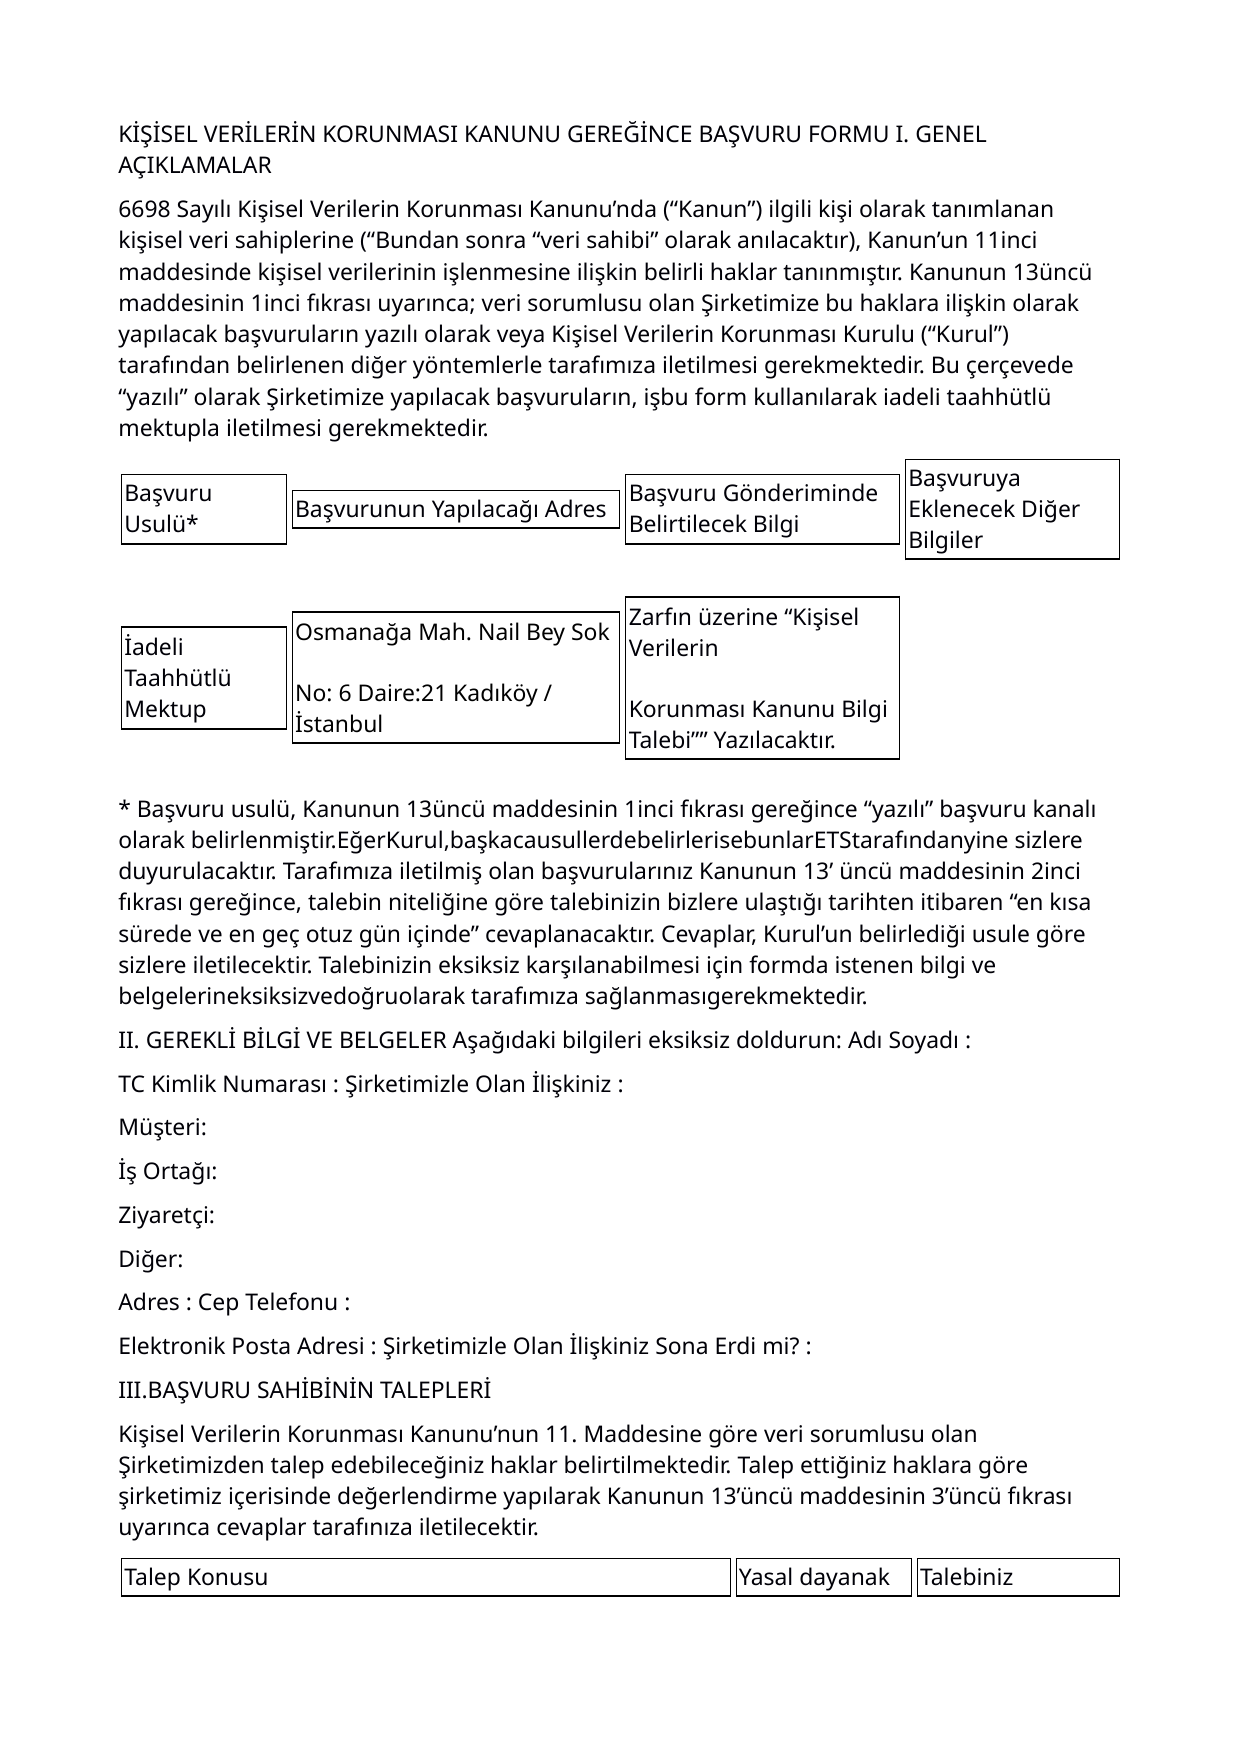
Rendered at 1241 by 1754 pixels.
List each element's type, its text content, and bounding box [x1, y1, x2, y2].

text 6698 Sayılı Kişisel Verilerin Korunması Kanunu’nda (“Kanun”) ilgili kişi olarak tanımlanan kişisel veri sahiplerine (“Bundan sonra “veri sahibi” olarak anılacaktır), Kanun’un 11inci maddesinde kişisel verilerinin işlenmesine ilişkin belirli haklar tanınmıştır. Kanunun 13üncü maddesinin 1inci fıkrası uyarınca; veri sorumlusu olan Şirketimize bu haklara ilişkin olarak yapılacak başvuruların yazılı olarak veya Kişisel Verilerin Korunması Kurulu (“Kurul”) tarafından belirlenen diğer yöntemlerle tarafımıza iletilmesi gerekmektedir. Bu çerçevede “yazılı” olarak Şirketimize yapılacak başvuruların, işbu form kullanılarak iadeli taahhütlü mektupla iletilmesi gerekmektedir. [118, 193, 1122, 443]
table_header Başvuru Gönderiminde Belirtilecek Bilgi [623, 456, 902, 593]
table_cell İadeli Taahhütlü Mektup [118, 593, 289, 792]
table_header Başvuru Usulü* [118, 456, 289, 593]
text İş Ortağı: [118, 1155, 1122, 1186]
table_header Talep Konusu [118, 1555, 733, 1629]
table_header Başvurunun Yapılacağı Adres [289, 456, 622, 593]
table_header Başvuruya Eklenecek Diğer Bilgiler [902, 456, 1122, 593]
text III.BAŞVURU SAHİBİNİN TALEPLERİ [118, 1374, 1122, 1405]
table_cell Zarfın üzerine “Kişisel Verilerin Korunması Kanunu Bilgi Talebi”” Yazılacaktır. [623, 593, 902, 792]
text Elektronik Posta Adresi : Şirketimizle Olan İlişkiniz Sona Erdi mi? : [118, 1330, 1122, 1361]
text II. GEREKLİ BİLGİ VE BELGELER Aşağıdaki bilgileri eksiksiz doldurun: Adı Soyadı : [118, 1024, 1122, 1055]
text TC Kimlik Numarası : Şirketimizle Olan İlişkiniz : [118, 1067, 1122, 1099]
text Adres : Cep Telefonu : [118, 1286, 1122, 1317]
text * Başvuru usulü, Kanunun 13üncü maddesinin 1inci fıkrası gereğince “yazılı” başvuru kanalı olarak belirlenmiştir.EğerKurul,başkacausullerdebelirlerisebunlarETStarafındanyine sizlere duyurulacaktır. Tarafımıza iletilmiş olan başvurularınız Kanunun 13’ üncü maddesinin 2inci fıkrası gereğince, talebin niteliğine göre talebinizin bizlere ulaştığı tarihten itibaren “en kısa sürede ve en geç otuz gün içinde” cevaplanacaktır. Cevaplar, Kurul’un belirlediği usule göre sizlere iletilecektir. Talebinizin eksiksiz karşılanabilmesi için formda istenen bilgi ve belgelerineksiksizvedoğruolarak tarafımıza sağlanmasıgerekmektedir. [118, 792, 1122, 1011]
text Diğer: [118, 1242, 1122, 1274]
text Ziyaretçi: [118, 1199, 1122, 1230]
table_header Talebiniz [914, 1555, 1122, 1629]
table_cell [902, 593, 1122, 792]
text KİŞİSEL VERİLERİN KORUNMASI KANUNU GEREĞİNCE BAŞVURU FORMU I. GENEL AÇIKLAMALAR [118, 118, 1122, 181]
table_cell Osmanağa Mah. Nail Bey Sok No: 6 Daire:21 Kadıköy / İstanbul [289, 593, 622, 792]
table_header Yasal dayanak [733, 1555, 914, 1629]
text Müşteri: [118, 1111, 1122, 1142]
text Kişisel Verilerin Korunması Kanunu’nun 11. Maddesine göre veri sorumlusu olan Şirketimizden talep edebileceğiniz haklar belirtilmektedir. Talep ettiğiniz haklara göre şirketimiz içerisinde değerlendirme yapılarak Kanunun 13’üncü maddesinin 3’üncü fıkrası uyarınca cevaplar tarafınıza iletilecektir. [118, 1417, 1122, 1542]
